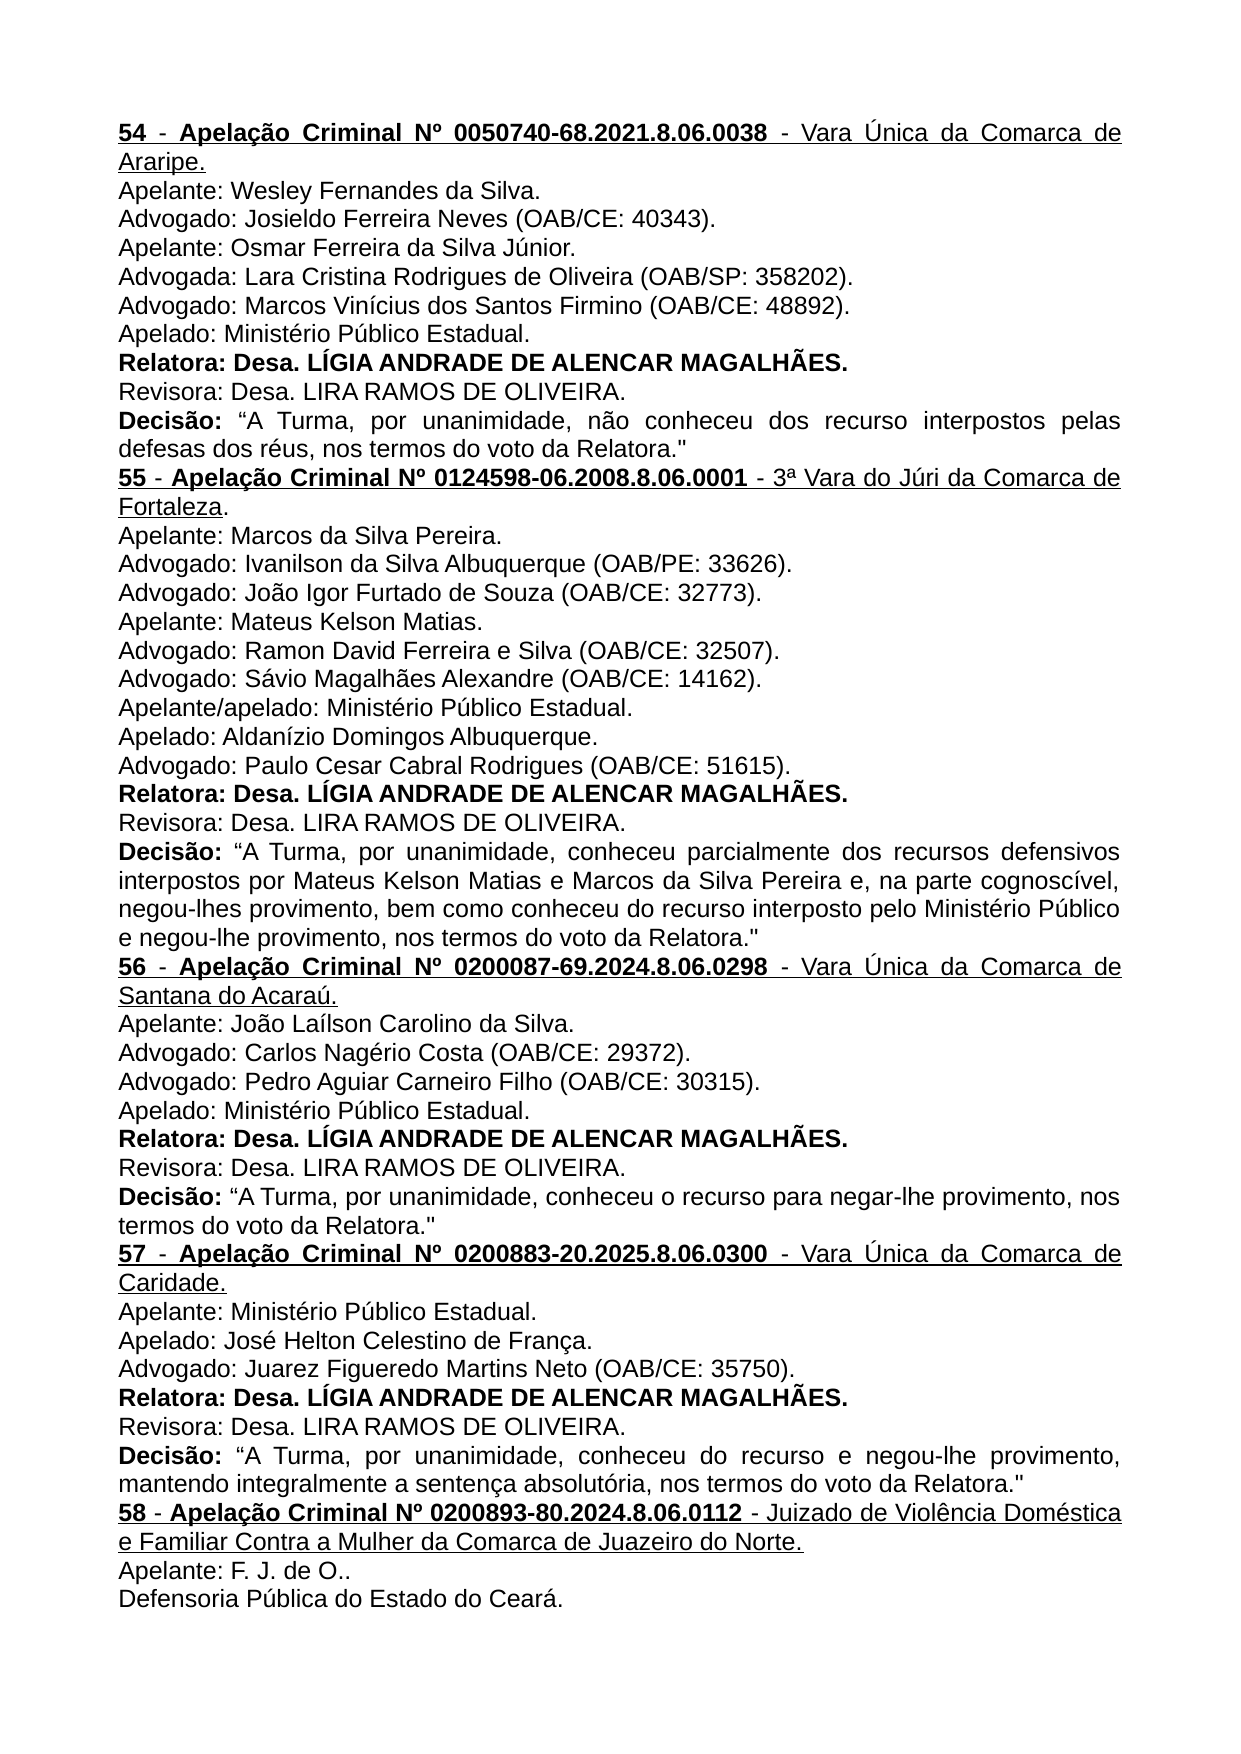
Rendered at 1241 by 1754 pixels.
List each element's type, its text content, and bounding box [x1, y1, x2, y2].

text Apelante: Marcos da Silva Pereira. [118, 521, 1122, 549]
text Advogado: Marcos Vinícius dos Santos Firmino (OAB/CE: 48892). [118, 291, 1122, 319]
text Revisora: Desa. LIRA RAMOS DE OLIVEIRA. [118, 1153, 1122, 1182]
text Revisora: Desa. LIRA RAMOS DE OLIVEIRA. [118, 808, 1122, 837]
text Advogado: Juarez Figueredo Martins Neto (OAB/CE: 35750). [118, 1354, 1122, 1383]
text Advogado: Sávio Magalhães Alexandre (OAB/CE: 14162). [118, 664, 1122, 693]
text Advogado: Ivanilson da Silva Albuquerque (OAB/PE: 33626). [118, 549, 1122, 578]
text 56 - Apelação Criminal Nº 0200087-69.2024.8.06.0298 - Vara Única da Comarca de [118, 952, 1122, 977]
text Relatora: Desa. LÍGIA ANDRADE DE ALENCAR MAGALHÃES. [118, 1124, 1122, 1153]
text Advogado: Pedro Aguiar Carneiro Filho (OAB/CE: 30315). [118, 1067, 1122, 1096]
text Apelado: Ministério Público Estadual. [118, 1096, 1122, 1124]
text Apelado: José Helton Celestino de França. [118, 1326, 1122, 1354]
text Revisora: Desa. LIRA RAMOS DE OLIVEIRA. [118, 377, 1122, 406]
text Apelante: Wesley Fernandes da Silva. [118, 176, 1122, 204]
text Advogado: João Igor Furtado de Souza (OAB/CE: 32773). [118, 578, 1122, 607]
text Decisão: “A Turma, por unanimidade, conheceu do recurso e negou-lhe provimento, mantendo integralmente a sentença absolutória, nos termos do voto da Relatora." [118, 1441, 1122, 1498]
text Caridade. [118, 1266, 1122, 1297]
text Apelante: Osmar Ferreira da Silva Júnior. [118, 233, 1122, 262]
text e Familiar Contra a Mulher da Comarca de Juazeiro do Norte. [118, 1524, 1122, 1556]
text Advogado: Josieldo Ferreira Neves (OAB/CE: 40343). [118, 204, 1122, 233]
text 57 - Apelação Criminal Nº 0200883-20.2025.8.06.0300 - Vara Única da Comarca de [118, 1239, 1122, 1264]
text Apelante: João Laílson Carolino da Silva. [118, 1009, 1122, 1038]
text Relatora: Desa. LÍGIA ANDRADE DE ALENCAR MAGALHÃES. [118, 1383, 1122, 1412]
text Apelado: Aldanízio Domingos Albuquerque. [118, 722, 1122, 751]
text Apelante/apelado: Ministério Público Estadual. [118, 693, 1122, 722]
text Revisora: Desa. LIRA RAMOS DE OLIVEIRA. [118, 1412, 1122, 1441]
text Araripe. [118, 144, 1122, 176]
text Advogada: Lara Cristina Rodrigues de Oliveira (OAB/SP: 358202). [118, 262, 1122, 291]
text Advogado: Paulo Cesar Cabral Rodrigues (OAB/CE: 51615). [118, 751, 1122, 779]
text Santana do Acaraú. [118, 978, 1122, 1009]
text Advogado: Ramon David Ferreira e Silva (OAB/CE: 32507). [118, 636, 1122, 664]
text Relatora: Desa. LÍGIA ANDRADE DE ALENCAR MAGALHÃES. [118, 779, 1122, 808]
text 55 - Apelação Criminal Nº 0124598-06.2008.8.06.0001 - 3ª Vara do Júri da Comarca de Fortaleza. [118, 463, 1122, 521]
text Apelante: Ministério Público Estadual. [118, 1297, 1122, 1326]
text Apelado: Ministério Público Estadual. [118, 319, 1122, 348]
text 54 - Apelação Criminal Nº 0050740-68.2021.8.06.0038 - Vara Única da Comarca de [118, 118, 1122, 143]
text Decisão: “A Turma, por unanimidade, conheceu o recurso para negar-lhe provimento, nos termos do voto da Relatora." [118, 1182, 1122, 1239]
text Apelante: Mateus Kelson Matias. [118, 607, 1122, 636]
text Relatora: Desa. LÍGIA ANDRADE DE ALENCAR MAGALHÃES. [118, 348, 1122, 377]
text Advogado: Carlos Nagério Costa (OAB/CE: 29372). [118, 1038, 1122, 1067]
text Decisão: “A Turma, por unanimidade, conheceu parcialmente dos recursos defensivos interpostos por Mateus Kelson Matias e Marcos da Silva Pereira e, na parte cognoscível, negou-lhes provimento, bem como conheceu do recurso interposto pelo Ministério Público e negou-lhe provimento, nos termos do voto da Relatora." [118, 837, 1122, 952]
text 58 - Apelação Criminal Nº 0200893-80.2024.8.06.0112 - Juizado de Violência Doméstica [118, 1498, 1122, 1523]
text Decisão: “A Turma, por unanimidade, não conheceu dos recurso interpostos pelas defesas dos réus, nos termos do voto da Relatora." [118, 406, 1122, 463]
text Defensoria Pública do Estado do Ceará. [118, 1584, 1122, 1613]
text Apelante: F. J. de O.. [118, 1556, 1122, 1584]
